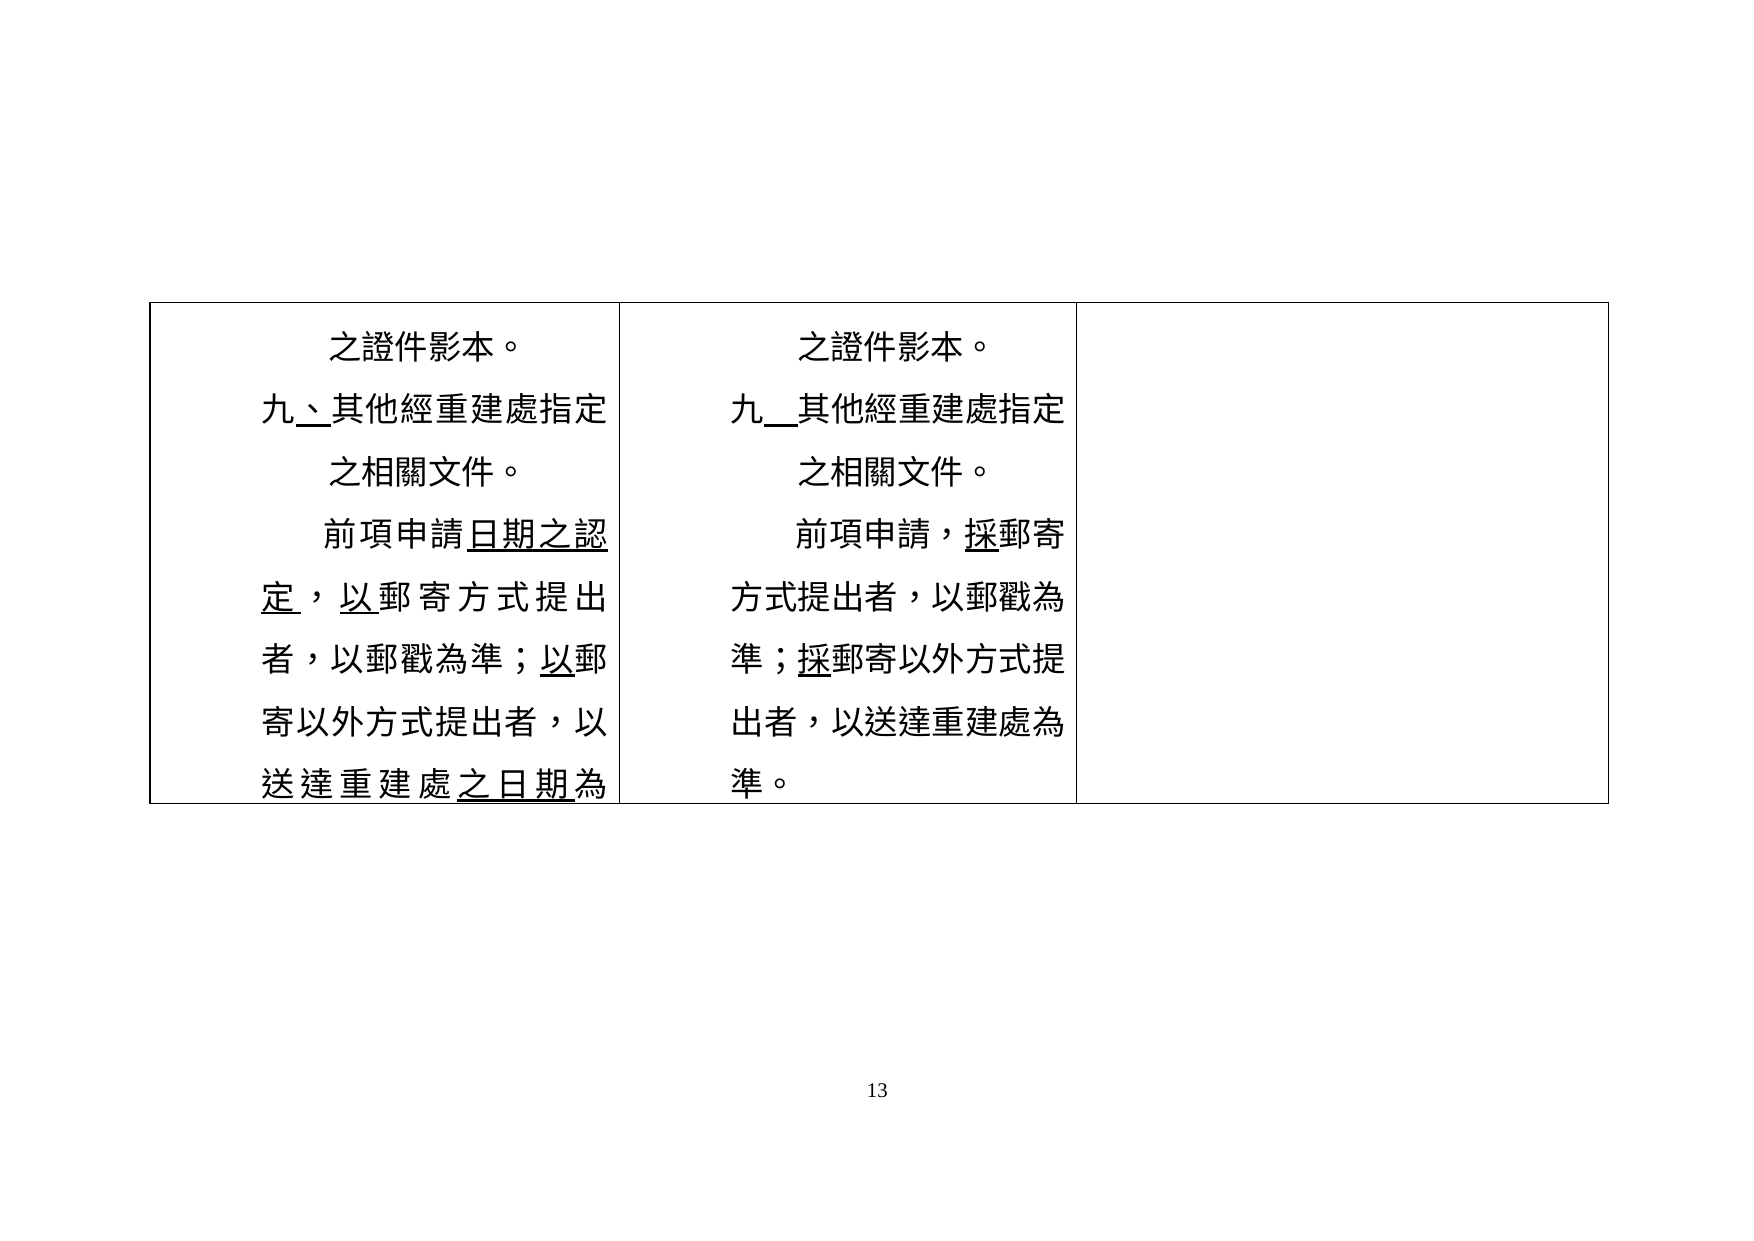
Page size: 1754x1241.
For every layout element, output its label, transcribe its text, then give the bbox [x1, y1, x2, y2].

table_cell 之證件影本。 九、其他經重建處指定之相關文件。 前項申請日期之認定，以郵寄方式提出者，以郵戳為準；以郵寄以外方式提出者，以送達重建處之日期為 [151, 303, 619, 803]
table_cell [1077, 303, 1608, 803]
table_cell 之證件影本。 九 其他經重建處指定之相關文件。 前項申請，採郵寄方式提出者，以郵戳為準；採郵寄以外方式提出者，以送達重建處為準。 [620, 303, 1076, 803]
